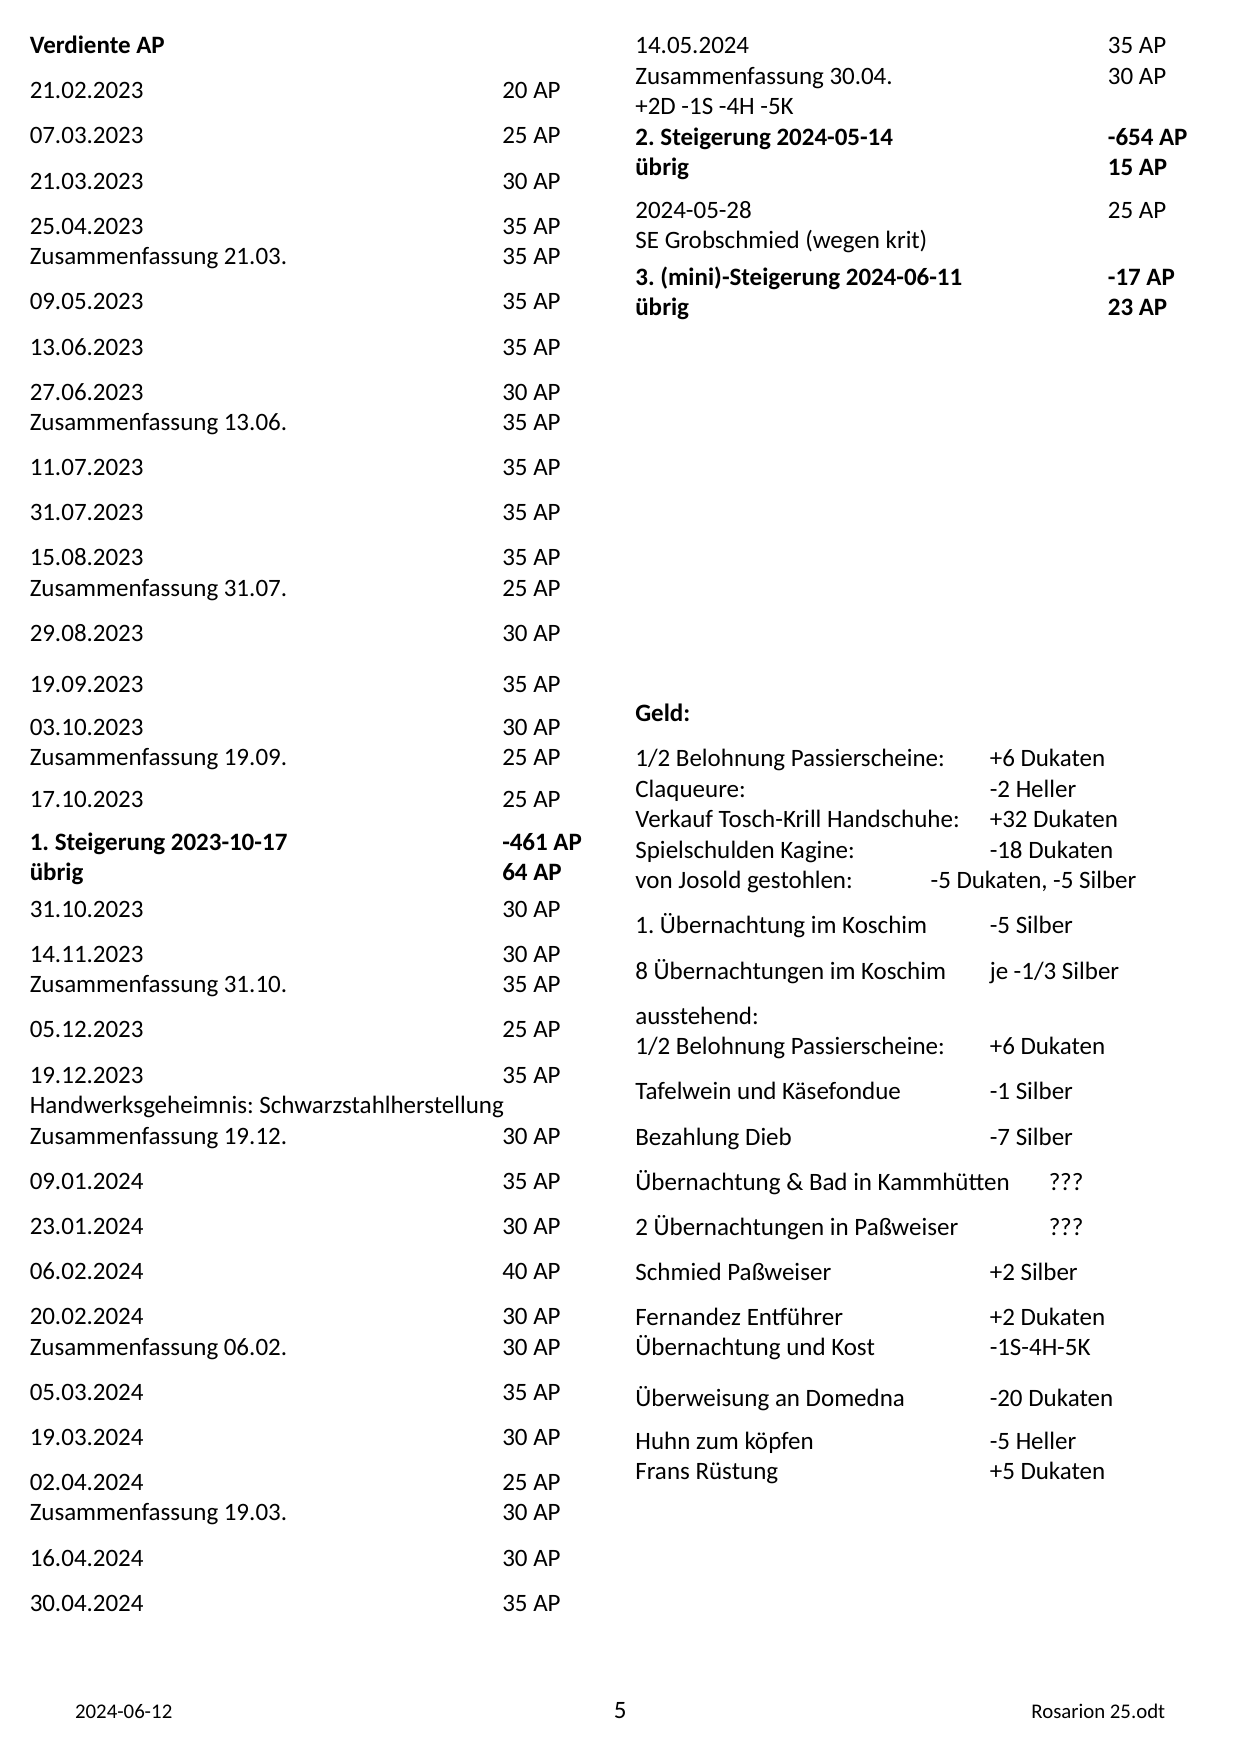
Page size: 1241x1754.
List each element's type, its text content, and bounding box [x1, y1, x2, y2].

text Geld: [635, 697, 1211, 728]
subtitle 1. Steigerung 2023-10-17 -461 AP übrig 64 AP [29, 826, 605, 887]
text 29.08.2023 30 AP [29, 617, 605, 648]
text 8 Übernachtungen im Koschim je -1/3 Silber [635, 955, 1211, 985]
subtitle Überweisung an Domedna -20 Dukaten [635, 1383, 1211, 1413]
text 21.03.2023 30 AP [29, 165, 605, 195]
subtitle 17.10.2023 25 AP [29, 783, 605, 814]
text 3. (mini)-Steigerung 2024-06-11 -17 AP übrig 23 AP [635, 261, 1211, 322]
text 21.02.2023 20 AP [29, 74, 605, 105]
subtitle 14.05.2024 35 AP Zusammenfassung 30.04. 30 AP +2D -1S -4H -5K 2. Steigerung 2024-05-14 -654 AP übrig 15 AP [635, 29, 1211, 182]
text 06.02.2024 40 AP [29, 1255, 605, 1286]
text ausstehend: 1/2 Belohnung Passierscheine: +6 Dukaten [635, 1000, 1211, 1061]
text 09.01.2024 35 AP [29, 1165, 605, 1195]
text 14.11.2023 30 AP Zusammenfassung 31.10. 35 AP [29, 938, 605, 999]
text Bezahlung Dieb -7 Silber [635, 1121, 1211, 1151]
text 2 Übernachtungen in Paßweiser ??? [635, 1211, 1211, 1241]
text 07.03.2023 25 AP [29, 120, 605, 150]
text 1/2 Belohnung Passierscheine: +6 Dukaten Claqueure: -2 Heller Verkauf Tosch-Krill Handschuhe: +32 Dukaten Spielschulden Kagine: -18 Dukaten von Josold gestohlen: -5 Dukaten, -5 Silber [635, 742, 1211, 895]
text 16.04.2024 30 AP [29, 1542, 605, 1572]
subtitle 2024-05-28 25 AP SE Grobschmied (wegen krit) [635, 194, 1211, 255]
text 20.02.2024 30 AP Zusammenfassung 06.02. 30 AP [29, 1300, 605, 1361]
text Tafelwein und Käsefondue -1 Silber [635, 1076, 1211, 1106]
text 1. Übernachtung im Koschim -5 Silber [635, 910, 1211, 940]
text Verdiente AP [29, 29, 605, 60]
text 30.04.2024 35 AP [29, 1587, 605, 1617]
text 09.05.2023 35 AP [29, 286, 605, 316]
text Schmied Paßweiser +2 Silber [635, 1256, 1211, 1286]
text 31.10.2023 30 AP [29, 893, 605, 923]
text 15.08.2023 35 AP Zusammenfassung 31.07. 25 AP [29, 542, 605, 603]
subtitle 03.10.2023 30 AP Zusammenfassung 19.09. 25 AP [29, 711, 605, 772]
text 02.04.2024 25 AP Zusammenfassung 19.03. 30 AP [29, 1466, 605, 1527]
text Fernandez Entführer +2 Dukaten Übernachtung und Kost -1S-4H-5K [635, 1301, 1211, 1362]
text 27.06.2023 30 AP Zusammenfassung 13.06. 35 AP [29, 376, 605, 437]
text 11.07.2023 35 AP [29, 451, 605, 482]
text 19.03.2024 30 AP [29, 1421, 605, 1451]
subtitle Huhn zum köpfen -5 Heller Frans Rüstung +5 Dukaten [635, 1425, 1211, 1547]
text 05.12.2023 25 AP [29, 1014, 605, 1044]
text Übernachtung & Bad in Kammhütten ??? [635, 1166, 1211, 1196]
text 05.03.2024 35 AP [29, 1376, 605, 1406]
text 31.07.2023 35 AP [29, 496, 605, 527]
text 19.12.2023 35 AP Handwerksgeheimnis: Schwarzstahlherstellung Zusammenfassung 19.12. 30 AP [29, 1059, 605, 1150]
text 13.06.2023 35 AP [29, 331, 605, 361]
subtitle 19.09.2023 35 AP [29, 668, 605, 699]
text 23.01.2024 30 AP [29, 1210, 605, 1241]
text 25.04.2023 35 AP Zusammenfassung 21.03. 35 AP [29, 210, 605, 271]
